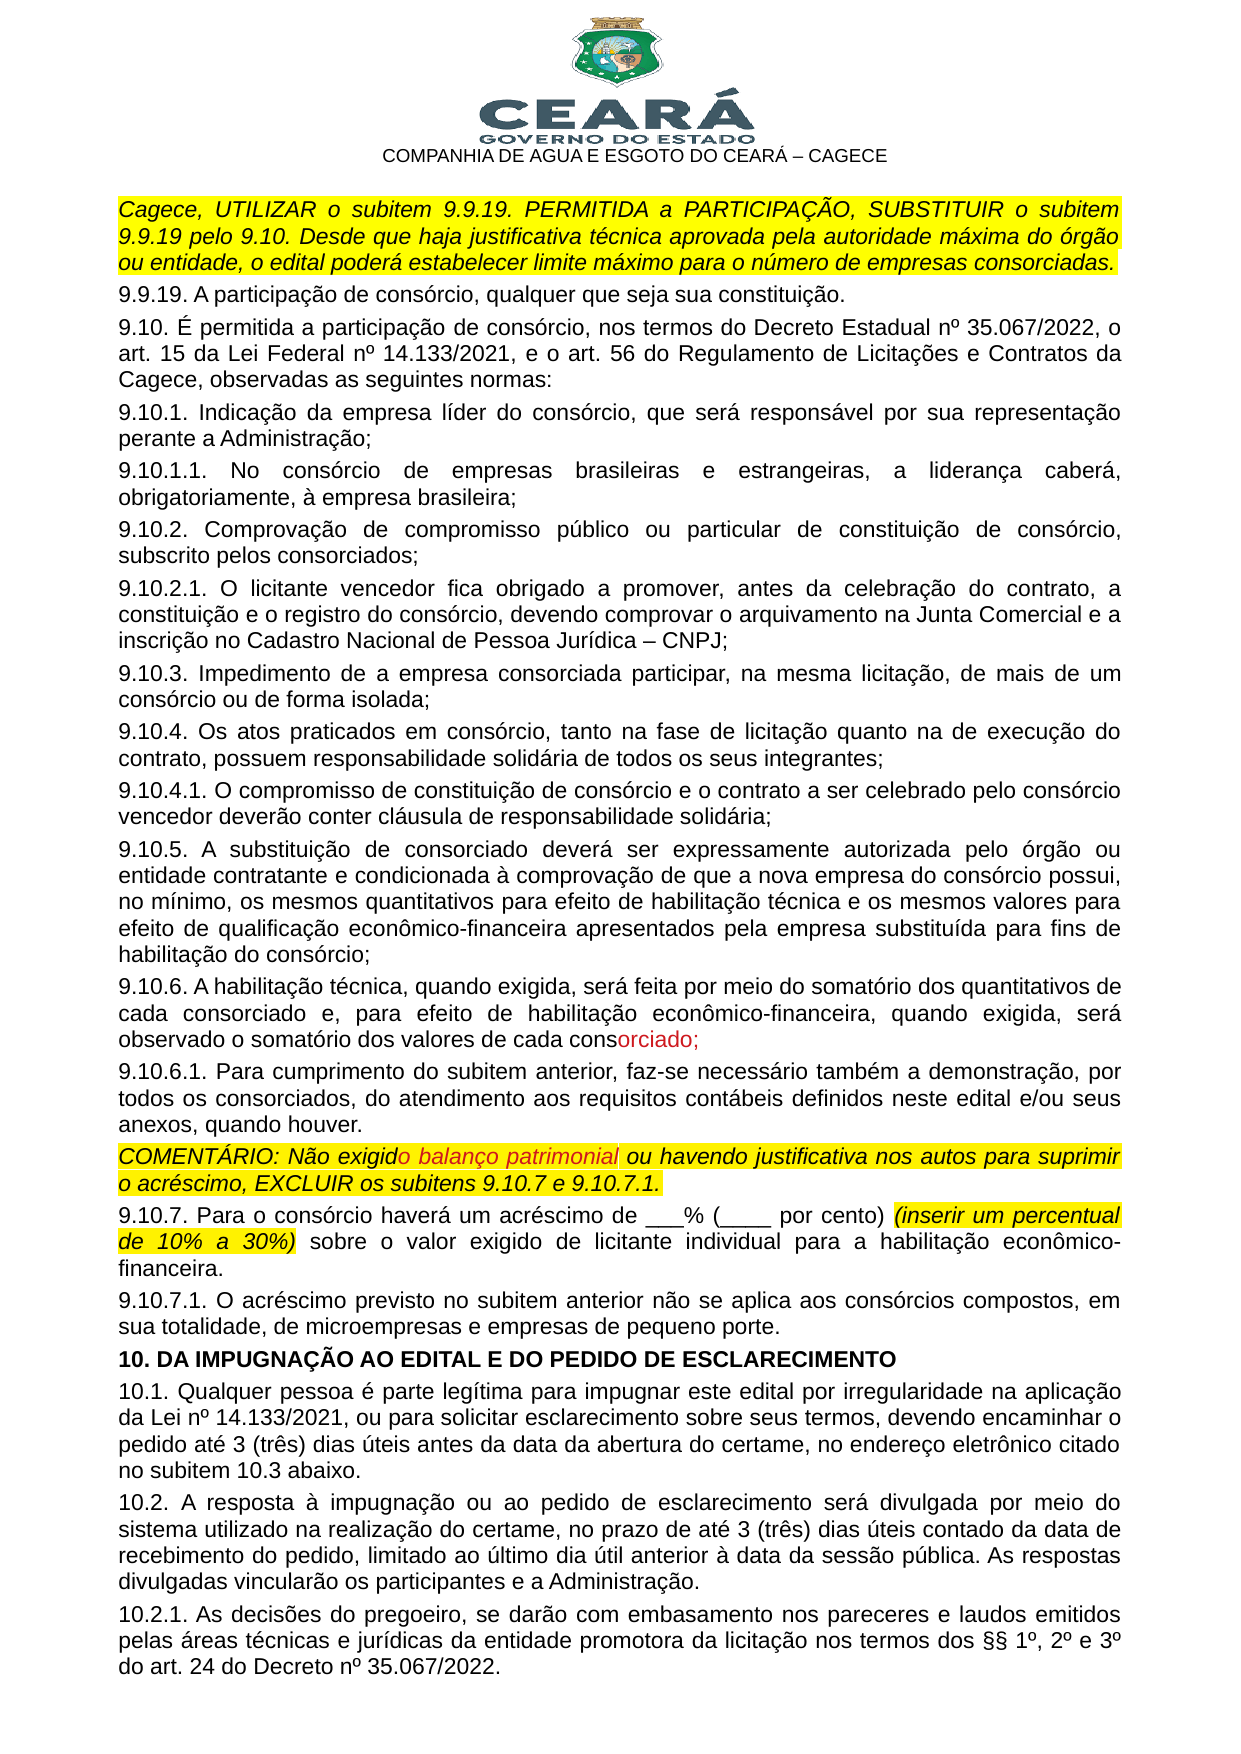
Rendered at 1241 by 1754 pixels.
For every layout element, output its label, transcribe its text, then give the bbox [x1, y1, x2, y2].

text 9.10.7. Para o consórcio haverá um acréscimo de ___% (____ por cento) (inserir um percentual de 10% a 30%) sobre o valor exigido de licitante individual para a habilitação econômico-financeira. [118, 1202, 1122, 1281]
text 9.10.5. A substituição de consorciado deverá ser expressamente autorizada pelo órgão ou entidade contratante e condicionada à comprovação de que a nova empresa do consórcio possui, no mínimo, os mesmos quantitativos para efeito de habilitação técnica e os mesmos valores para efeito de qualificação econômico-financeira apresentados pela empresa substituída para fins de habilitação do consórcio; [118, 836, 1122, 967]
text 10.2. A resposta à impugnação ou ao pedido de esclarecimento será divulgada por meio do sistema utilizado na realização do certame, no prazo de até 3 (três) dias úteis contado da data de recebimento do pedido, limitado ao último dia útil anterior à data da sessão pública. As respostas divulgadas vincularão os participantes e a Administração. [118, 1489, 1122, 1594]
text 9.10.6.1. Para cumprimento do subitem anterior, faz-se necessário também a demonstração, por todos os consorciados, do atendimento aos requisitos contábeis definidos neste edital e/ou seus anexos, quando houver. [118, 1058, 1122, 1137]
text 9.10.6. A habilitação técnica, quando exigida, será feita por meio do somatório dos quantitativos de cada consorciado e, para efeito de habilitação econômico-financeira, quando exigida, será observado o somatório dos valores de cada consorciado; [118, 973, 1122, 1052]
text 9.10.4. Os atos praticados em consórcio, tanto na fase de licitação quanto na de execução do contrato, possuem responsabilidade solidária de todos os seus integrantes; [118, 718, 1122, 771]
text 9.10.1. Indicação da empresa líder do consórcio, que será responsável por sua representação perante a Administração; [118, 399, 1122, 451]
text 10.2.1. As decisões do pregoeiro, se darão com embasamento nos pareceres e laudos emitidos pelas áreas técnicas e jurídicas da entidade promotora da licitação nos termos dos §§ 1º, 2º e 3º do art. 24 do Decreto nº 35.067/2022. [118, 1601, 1122, 1679]
text 9.10. É permitida a participação de consórcio, nos termos do Decreto Estadual nº 35.067/2022, o art. 15 da Lei Federal nº 14.133/2021, e o art. 56 do Regulamento de Licitações e Contratos da Cagece, observadas as seguintes normas: [118, 314, 1122, 393]
text 9.10.7.1. O acréscimo previsto no subitem anterior não se aplica aos consórcios compostos, em sua totalidade, de microempresas e empresas de pequeno porte. [118, 1287, 1122, 1339]
text 9.9.19. A participação de consórcio, qualquer que seja sua constituição. [118, 281, 1122, 308]
text 9.10.2.1. O licitante vencedor fica obrigado a promover, antes da celebração do contrato, a constituição e o registro do consórcio, devendo comprovar o arquivamento na Junta Comercial e a inscrição no Cadastro Nacional de Pessoa Jurídica – CNPJ; [118, 574, 1122, 654]
text 10. DA IMPUGNAÇÃO AO EDITAL E DO PEDIDO DE ESCLARECIMENTO [118, 1346, 1122, 1372]
text Cagece, UTILIZAR o subitem 9.9.19. PERMITIDA a PARTICIPAÇÃO, SUBSTITUIR o subitem 9.9.19 pelo 9.10. Desde que haja justificativa técnica aprovada pela autoridade máxima do órgão ou entidade, o edital poderá estabelecer limite máximo para o número de empresas consorciadas. [118, 196, 1122, 275]
text 10.1. Qualquer pessoa é parte legítima para impugnar este edital por irregularidade na aplicação da Lei nº 14.133/2021, ou para solicitar esclarecimento sobre seus termos, devendo encaminhar o pedido até 3 (três) dias úteis antes da data da abertura do certame, no endereço eletrônico citado no subitem 10.3 abaixo. [118, 1378, 1122, 1483]
text 9.10.3. Impedimento de a empresa consorciada participar, na mesma licitação, de mais de um consórcio ou de forma isolada; [118, 659, 1122, 712]
text 9.10.2. Comprovação de compromisso público ou particular de constituição de consórcio, subscrito pelos consorciados; [118, 516, 1122, 569]
picture [453, 12, 782, 148]
text 9.10.1.1. No consórcio de empresas brasileiras e estrangeiras, a liderança caberá, obrigatoriamente, à empresa brasileira; [118, 457, 1122, 510]
text COMENTÁRIO: Não exigido balanço patrimonial ou havendo justificativa nos autos para suprimir o acréscimo, EXCLUIR os subitens 9.10.7 e 9.10.7.1. [118, 1143, 1122, 1196]
text 9.10.4.1. O compromisso de constituição de consórcio e o contrato a ser celebrado pelo consórcio vencedor deverão conter cláusula de responsabilidade solidária; [118, 777, 1122, 829]
